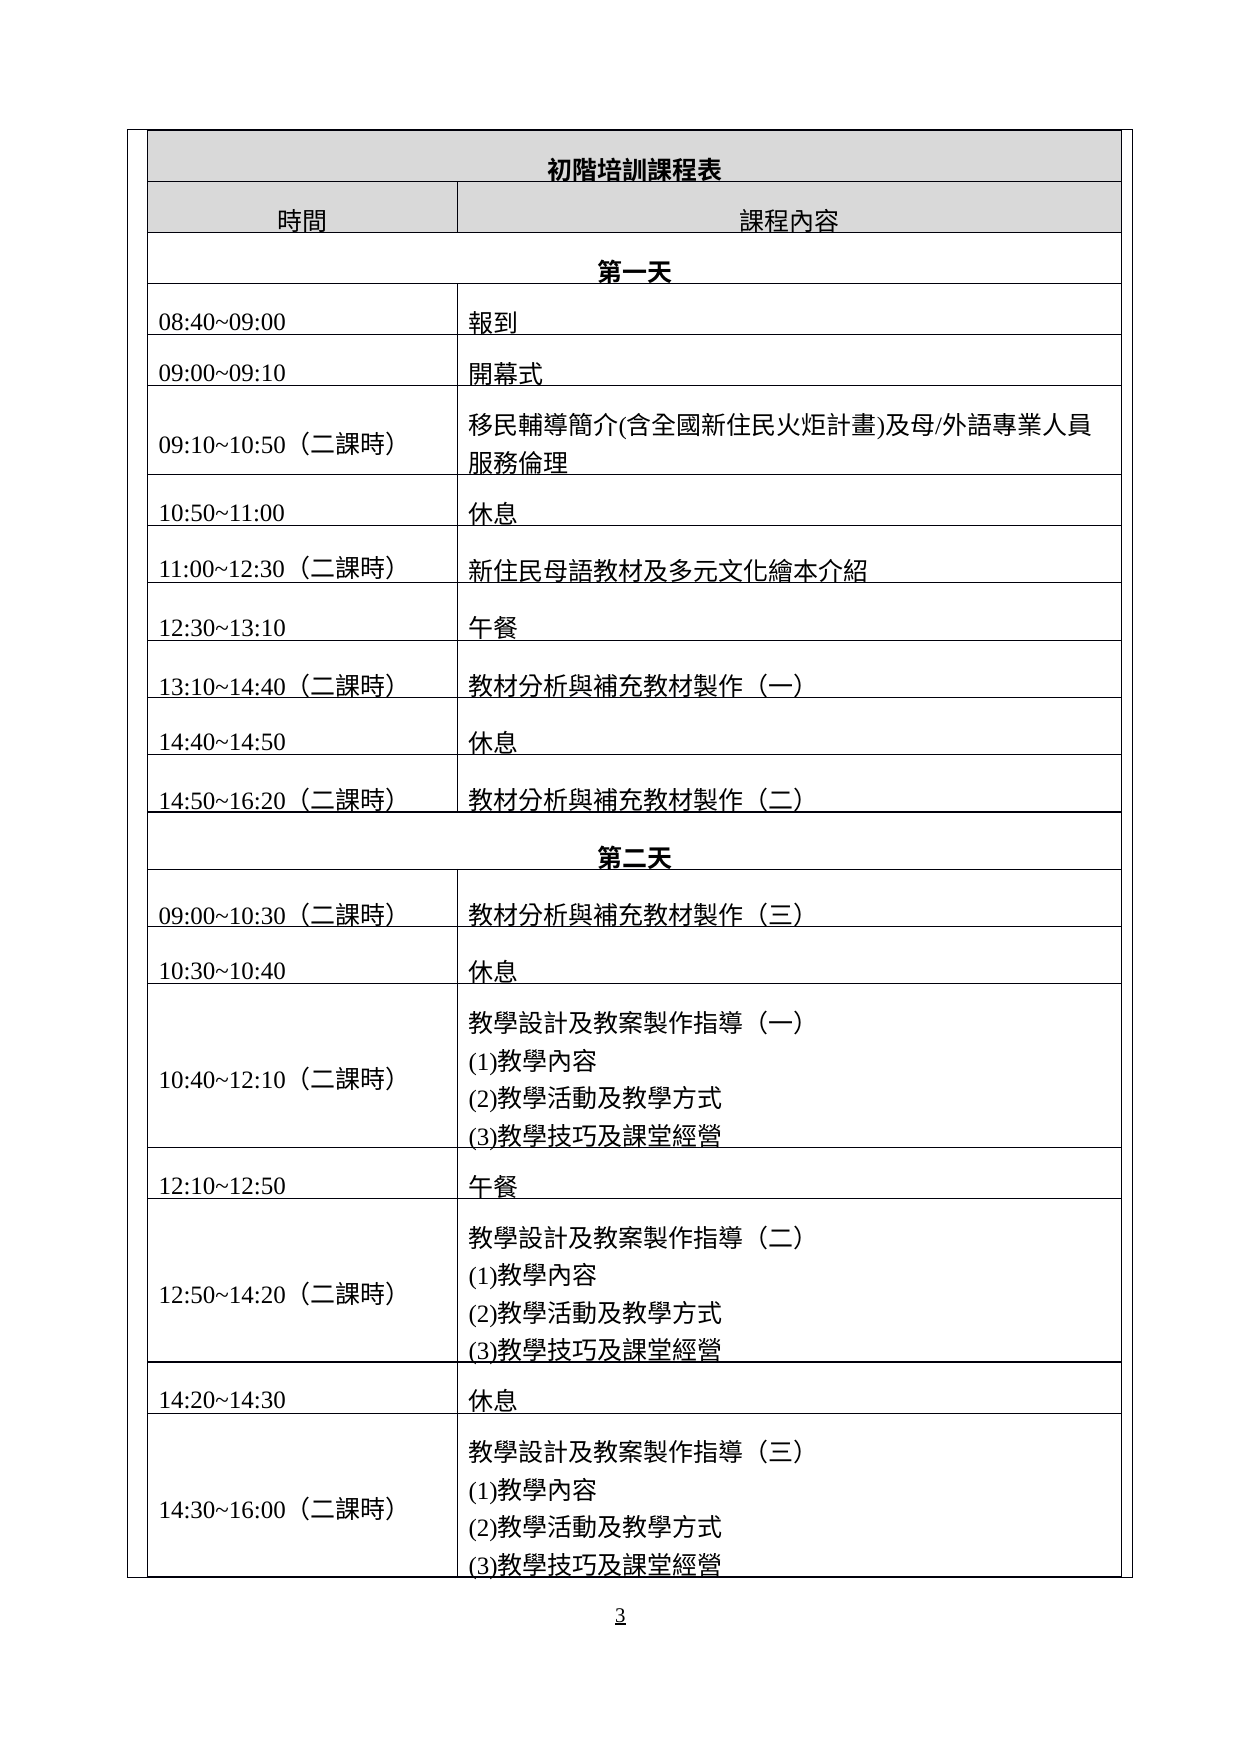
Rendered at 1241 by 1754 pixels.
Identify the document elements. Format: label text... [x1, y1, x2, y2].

table_cell 08:40~09:00 [148, 284, 457, 334]
table_cell 第二天 [148, 813, 1121, 869]
table_cell 09:00~09:10 [148, 335, 457, 385]
table_cell 14:50~16:20（二課時） [148, 755, 457, 811]
table_cell 休息 [458, 927, 1121, 983]
table_cell 教材分析與補充教材製作（一） [458, 641, 1121, 697]
table_cell 第一天 [148, 233, 1121, 283]
table_cell 休息 [458, 1363, 1121, 1412]
table_cell 12:50~14:20（二課時） [148, 1199, 457, 1361]
table_cell 教學設計及教案製作指導（二） (1)教學內容 (2)教學活動及教學方式 (3)教學技巧及課堂經營 [458, 1199, 1121, 1361]
table_cell 13:10~14:40（二課時） [148, 641, 457, 697]
table_cell 10:50~11:00 [148, 475, 457, 525]
table_cell 教學設計及教案製作指導（一） (1)教學內容 (2)教學活動及教學方式 (3)教學技巧及課堂經營 [458, 984, 1121, 1147]
table_cell 移民輔導簡介(含全國新住民火炬計畫)及母/外語專業人員服務倫理 [458, 386, 1121, 474]
table_cell 12:30~13:10 [148, 583, 457, 639]
table_cell 14:30~16:00（二課時） [148, 1414, 457, 1576]
table_cell 09:10~10:50（二課時） [148, 386, 457, 474]
table_cell 開幕式 [458, 335, 1121, 385]
table_cell 教材分析與補充教材製作（三） [458, 870, 1121, 926]
table_cell 12:10~12:50 [148, 1148, 457, 1198]
table_cell 午餐 [458, 1148, 1121, 1198]
table_cell 時間 [148, 182, 457, 232]
table_header 初階培訓課程表 [148, 131, 1121, 181]
table_cell 10:30~10:40 [148, 927, 457, 983]
table_cell 休息 [458, 698, 1121, 754]
table_cell 午餐 [458, 583, 1121, 639]
table_cell 14:20~14:30 [148, 1363, 457, 1412]
table_cell 教學設計及教案製作指導（三） (1)教學內容 (2)教學活動及教學方式 (3)教學技巧及課堂經營 [458, 1414, 1121, 1576]
table_cell 11:00~12:30（二課時） [148, 526, 457, 582]
table_cell 教材分析與補充教材製作（二） [458, 755, 1121, 811]
table_cell 14:40~14:50 [148, 698, 457, 754]
table_cell 09:00~10:30（二課時） [148, 870, 457, 926]
table_cell 新住民母語教材及多元文化繪本介紹 [458, 526, 1121, 582]
table_cell 報到 [458, 284, 1121, 334]
table_cell 10:40~12:10（二課時） [148, 984, 457, 1147]
table_cell 休息 [458, 475, 1121, 525]
table_cell 課程內容 [458, 182, 1121, 232]
